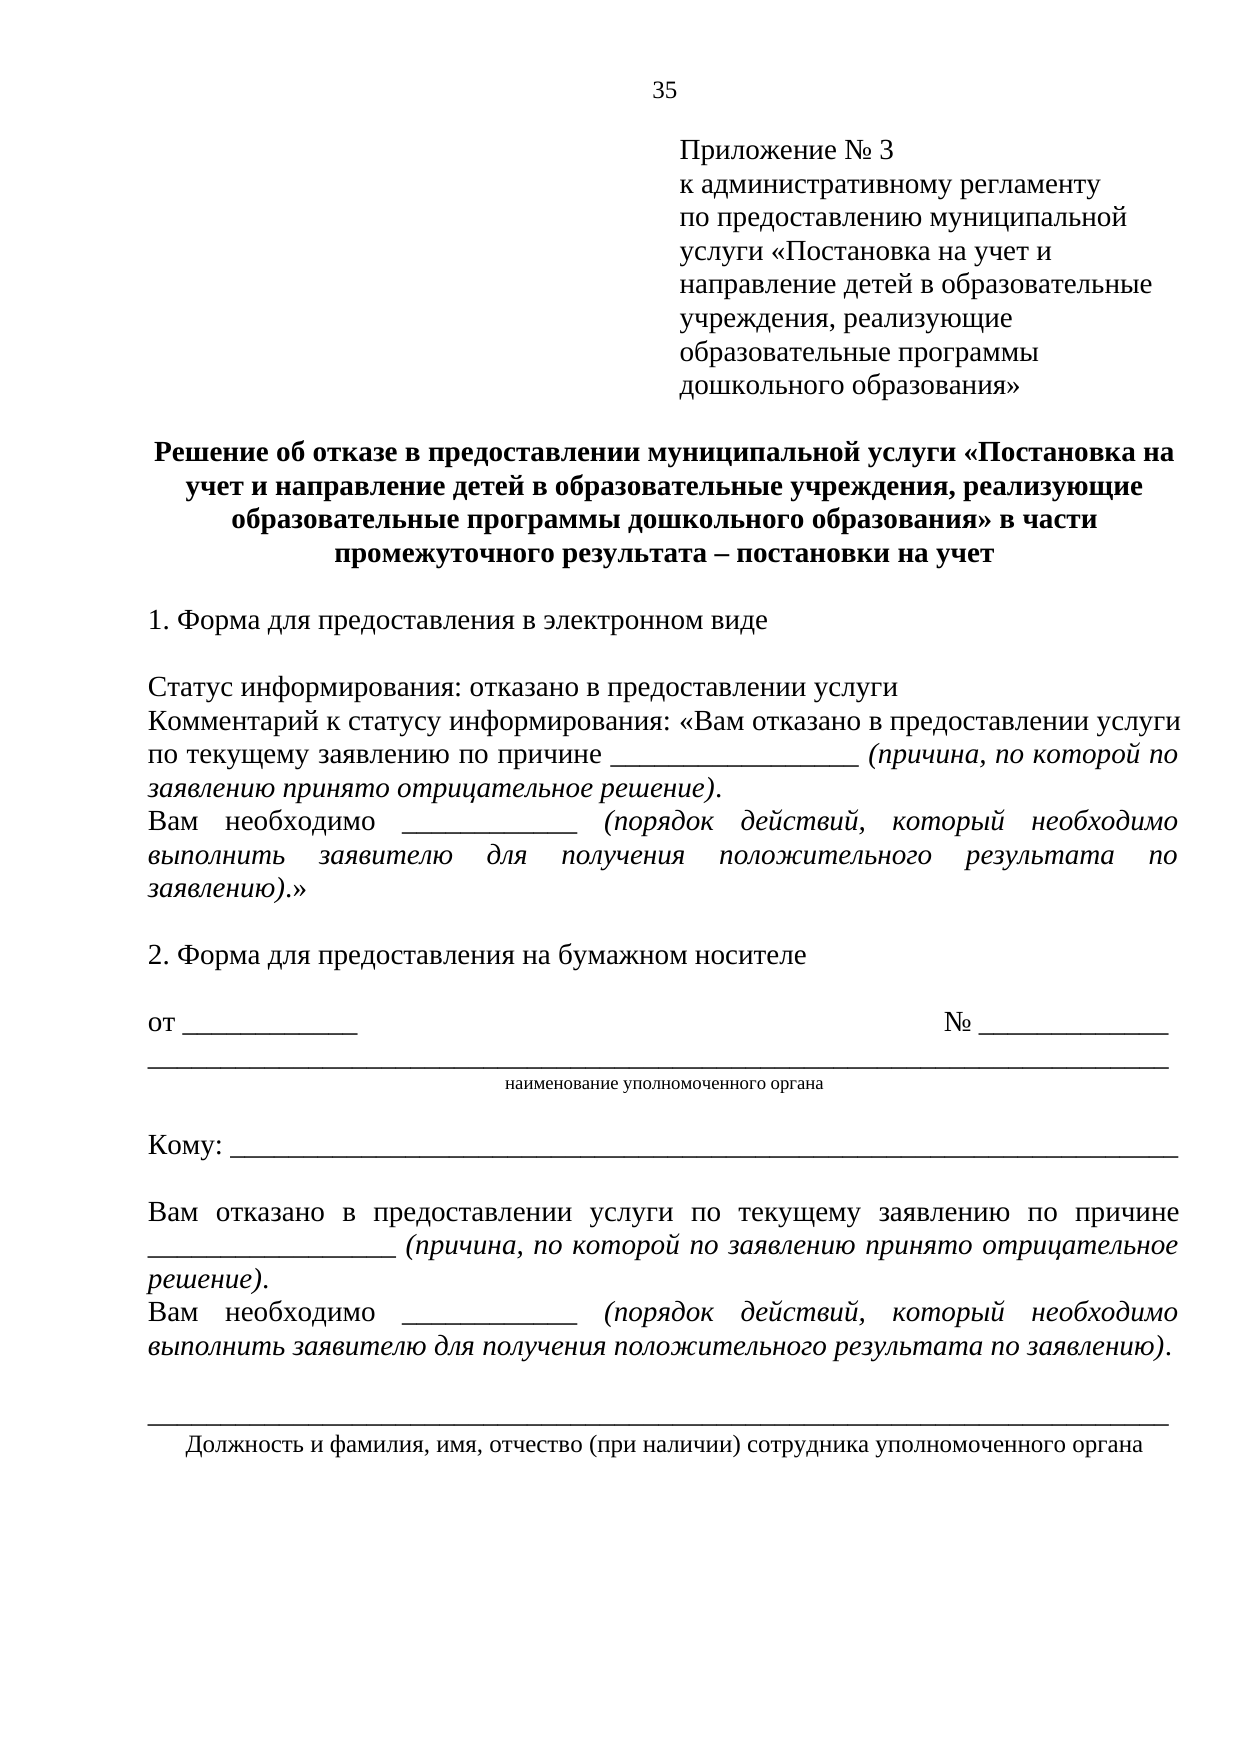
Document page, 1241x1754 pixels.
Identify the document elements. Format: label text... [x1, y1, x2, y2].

text 2. Форма для предоставления на бумажном носителе [148, 937, 1181, 971]
text ______________________________________________________________________ [148, 1038, 1181, 1072]
text Решение об отказе в предоставлении муниципальной услуги «Постановка на учет и направление детей в образовательные учреждения, реализующие образовательные программы дошкольного образования» в части промежуточного результата – постановки на учет [148, 434, 1181, 568]
text Вам необходимо ____________ (порядок действий, который необходимо выполнить заявителю для получения положительного результата по заявлению). [148, 1294, 1181, 1362]
text по предоставлению муниципальной услуги «Постановка на учет и направление детей в образовательные учреждения, реализующие образовательные программы дошкольного образования» [679, 199, 1181, 401]
text Комментарий к статусу информирования: «Вам отказано в предоставлении услуги по текущему заявлению по причине _________________ (причина, по которой по заявлению принято отрицательное решение). [148, 703, 1181, 803]
text ______________________________________________________________________ [148, 1395, 1181, 1429]
text Должность и фамилия, имя, отчество (при наличии) сотрудника уполномоченного органа [148, 1429, 1181, 1457]
text наименование уполномоченного органа [148, 1072, 1181, 1093]
text Приложение № 3 [679, 132, 1181, 166]
text Статус информирования: отказано в предоставлении услуги [148, 669, 1181, 703]
text 1. Форма для предоставления в электронном виде [148, 602, 1181, 636]
text к административному регламенту [679, 166, 1181, 199]
text Кому: _________________________________________________________________ [148, 1127, 1181, 1160]
text от ____________ № _____________ [148, 1004, 1181, 1038]
text Вам отказано в предоставлении услуги по текущему заявлению по причине _________________ (причина, по которой по заявлению принято отрицательное решение). [148, 1194, 1181, 1294]
text Вам необходимо ____________ (порядок действий, который необходимо выполнить заявителю для получения положительного результата по заявлению).» [148, 803, 1181, 904]
